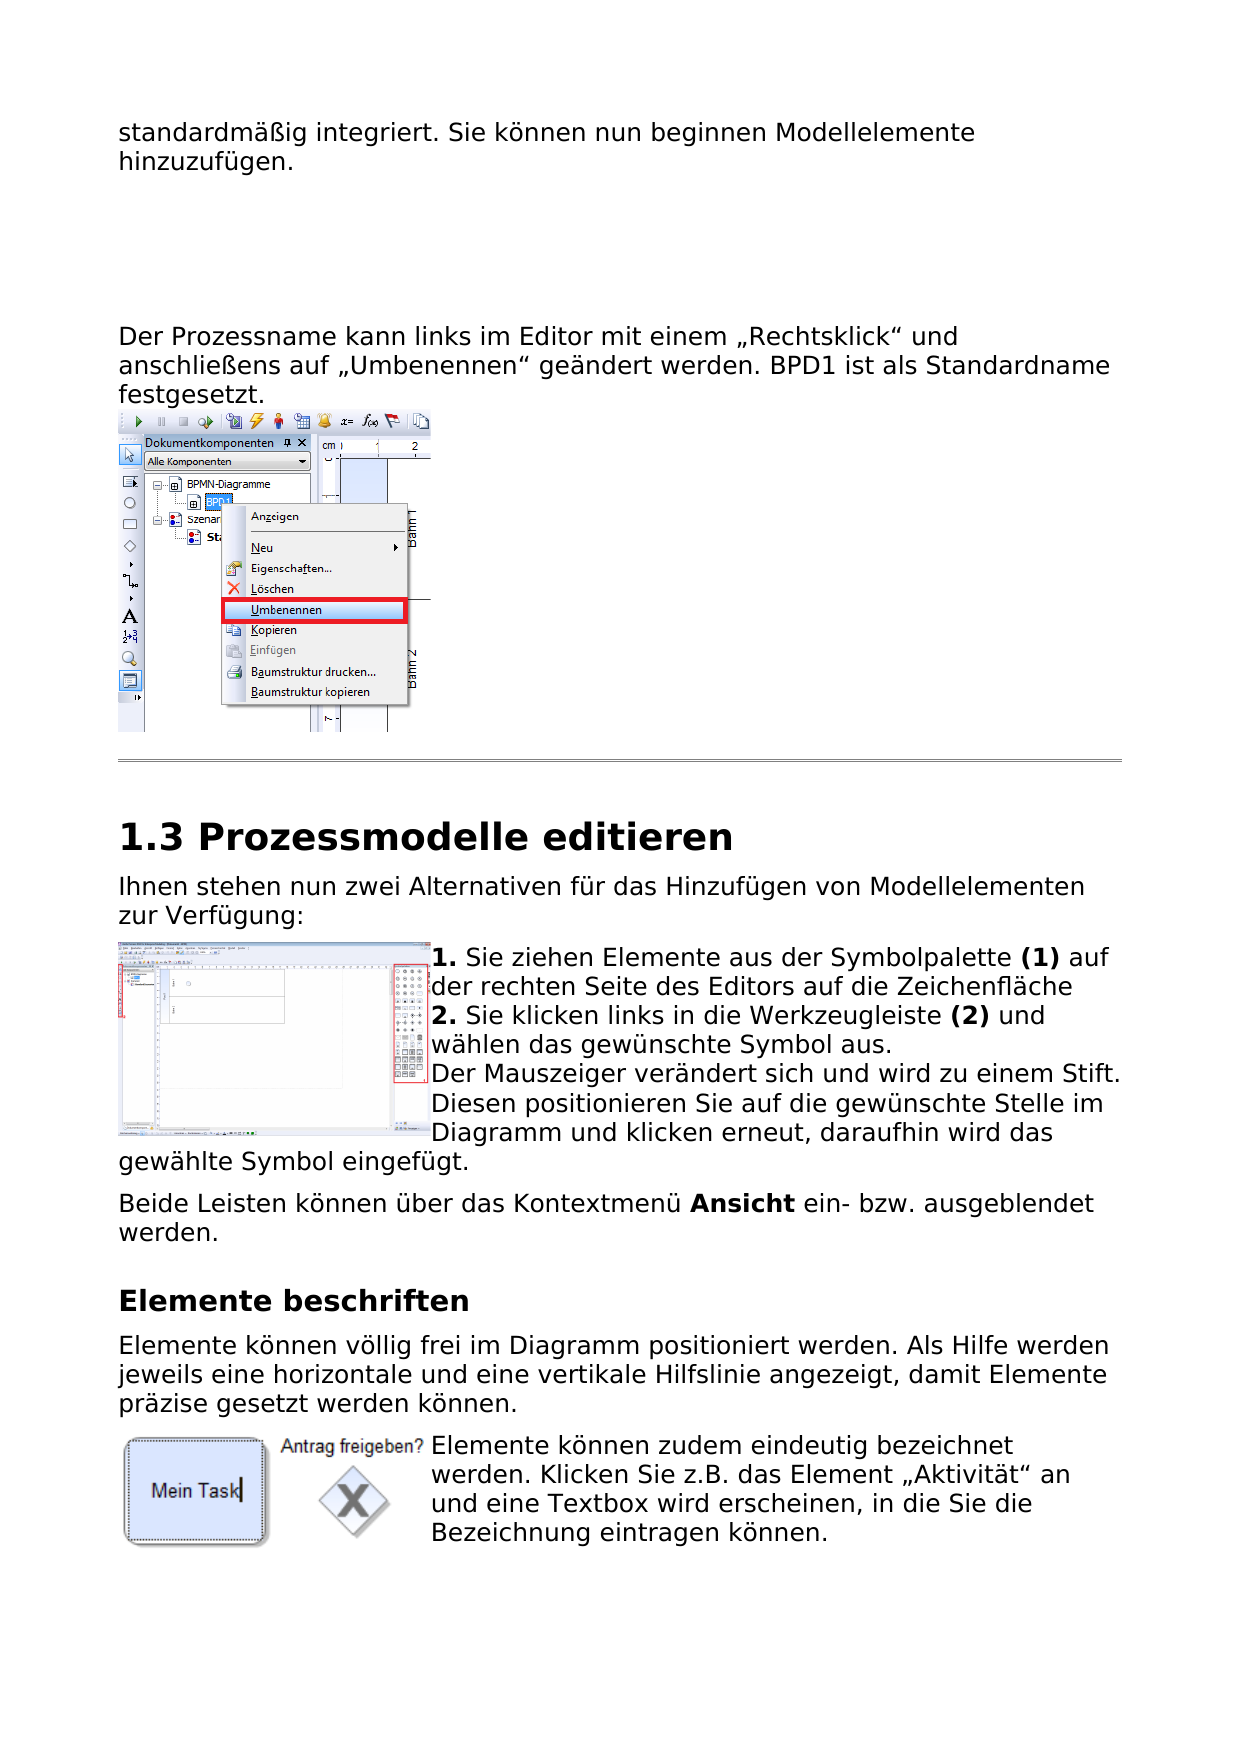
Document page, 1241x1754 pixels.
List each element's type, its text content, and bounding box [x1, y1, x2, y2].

text Beide Leisten können über das Kontextmenü Ansicht ein- bzw. ausgeblendet werden. [118, 1189, 1122, 1247]
subtitle Elemente beschriften [118, 1284, 1122, 1318]
text Elemente können zudem eindeutig bezeichnet werden. Klicken Sie z.B. das Element „Aktivität“ an und eine Textbox wird erscheinen, in die Sie die Bezeichnung eintragen können. [118, 1431, 1122, 1635]
text Elemente können völlig frei im Diagramm positioniert werden. Als Hilfe werden jeweils eine horizontale und eine vertikale Hilfslinie angezeigt, damit Elemente präzise gesetzt werden können. [118, 1331, 1122, 1418]
picture [118, 1431, 431, 1554]
picture [118, 409, 431, 732]
picture [118, 942, 431, 1136]
text Ihnen stehen nun zwei Alternativen für das Hinzufügen von Modellelementen zur Verfügung: [118, 872, 1122, 930]
subtitle 1.3 Prozessmodelle editieren [118, 816, 1122, 859]
text 1. Sie ziehen Elemente aus der Symbolpalette (1) auf der rechten Seite des Editors auf die Zeichenfläche 2. Sie klicken links in die Werkzeugleiste (2) und wählen das gewünschte Symbol aus. Der Mauszeiger verändert sich und wird zu einem Stift. Diesen positionieren Sie auf die gewünschte Stelle im Diagramm und klicken erneut, daraufhin wird das gewählte Symbol eingefügt. [118, 943, 1122, 1176]
text standardmäßig integriert. Sie können nun beginnen Modellelemente hinzuzufügen. Der Prozessname kann links im Editor mit einem „Rechtsklick“ und anschließens auf „Umbenennen“ geändert werden. BPD1 ist als Standardname festgesetzt. [118, 118, 1122, 732]
